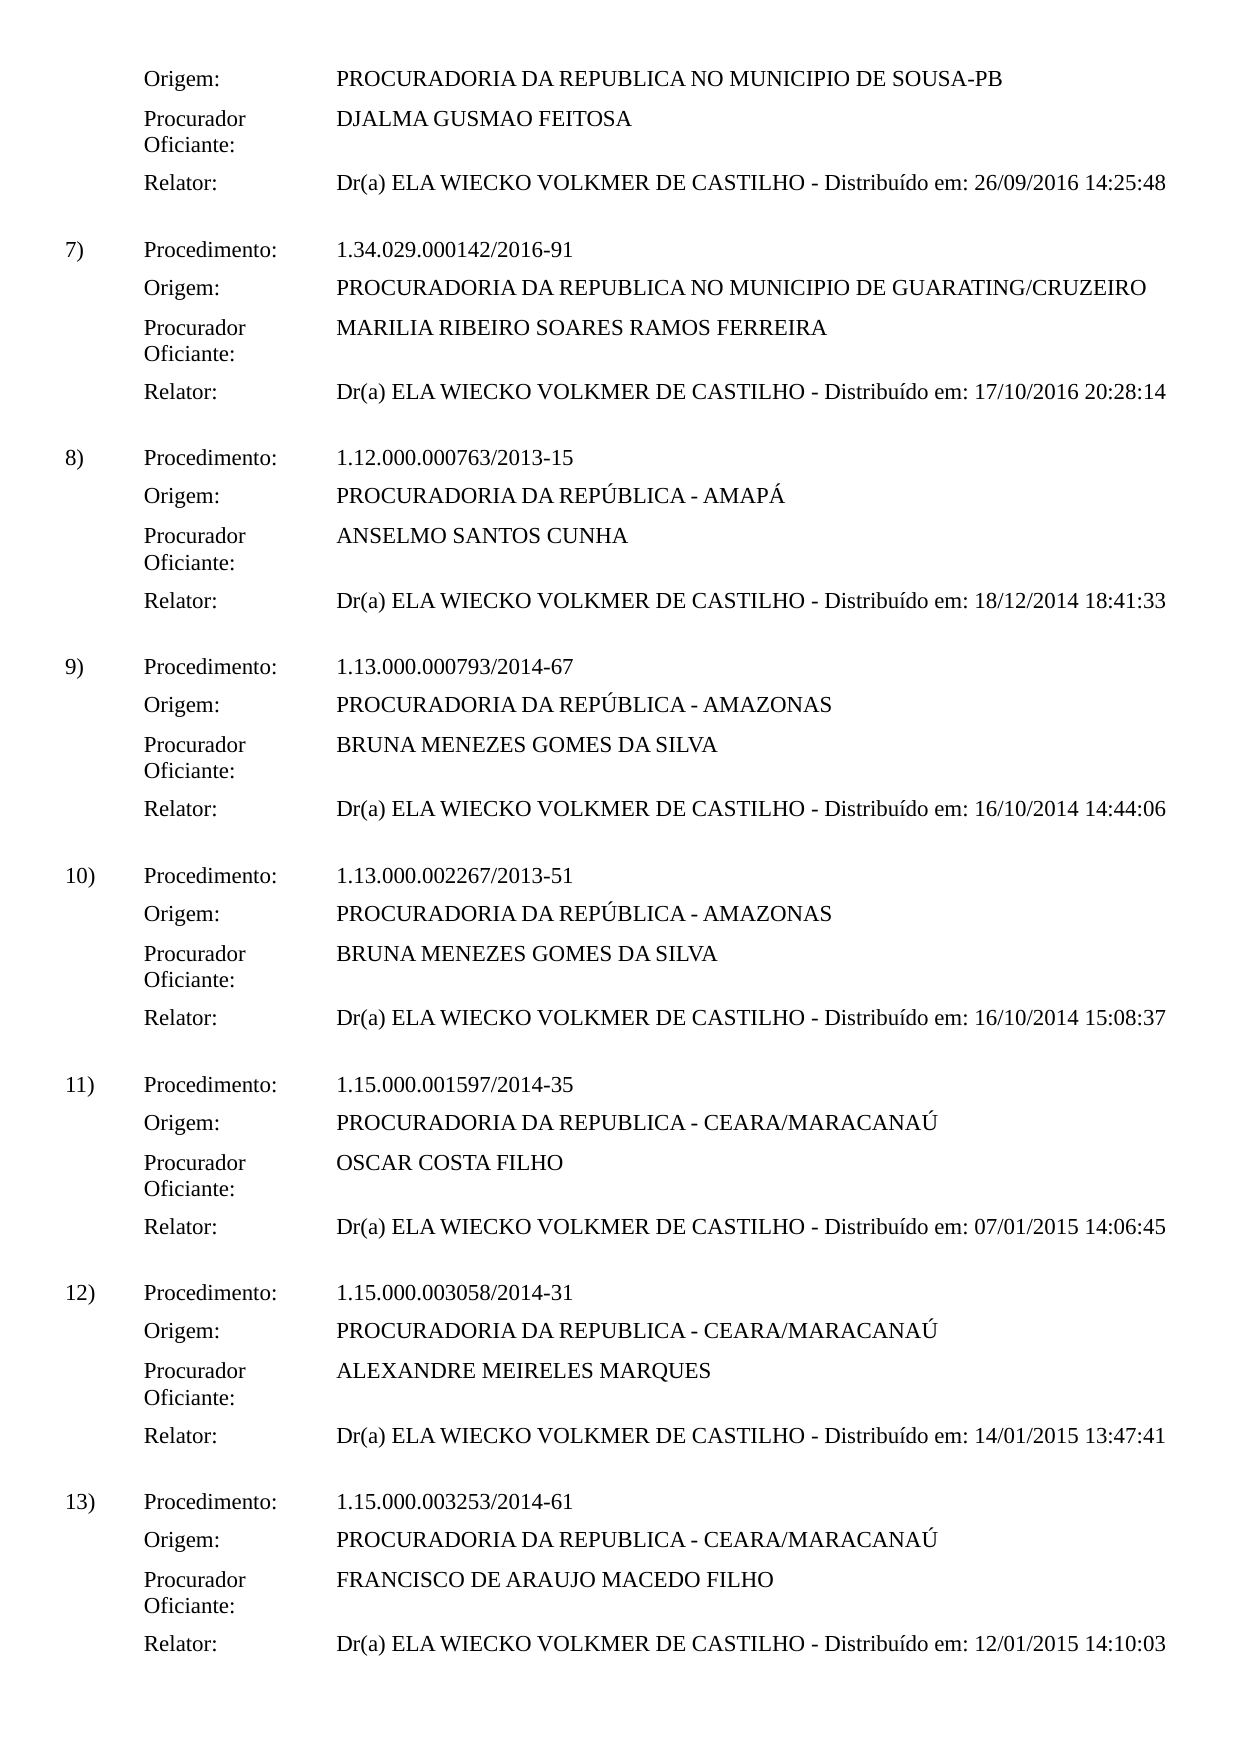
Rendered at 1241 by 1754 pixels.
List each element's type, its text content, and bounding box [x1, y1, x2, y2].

table_cell [59, 477, 138, 517]
table_header 1.15.000.001597/2014-35 [330, 1065, 1181, 1103]
table_header Procedimento: [138, 1274, 330, 1312]
table_cell Procurador Oficiante: [138, 517, 330, 581]
table_header 1.15.000.003058/2014-31 [330, 1274, 1181, 1312]
table_cell [59, 581, 138, 621]
table_cell ANSELMO SANTOS CUNHA [330, 517, 1181, 581]
table_cell [59, 59, 138, 99]
table_cell [59, 1207, 138, 1247]
table_header 1.15.000.003253/2014-61 [330, 1483, 1181, 1520]
table_cell Procurador Oficiante: [138, 1352, 330, 1416]
table_cell [59, 1103, 138, 1143]
table_cell Procurador Oficiante: [138, 934, 330, 998]
table_cell Relator: [138, 1416, 330, 1456]
table_cell DJALMA GUSMAO FEITOSA [330, 99, 1181, 163]
table_cell Dr(a) ELA WIECKO VOLKMER DE CASTILHO - Distribuído em: 26/09/2016 14:25:48 [330, 164, 1181, 204]
table_cell [59, 1312, 138, 1352]
table_cell Procurador Oficiante: [138, 308, 330, 372]
table_cell Origem: [138, 894, 330, 934]
table_cell Dr(a) ELA WIECKO VOLKMER DE CASTILHO - Distribuído em: 17/10/2016 20:28:14 [330, 372, 1181, 412]
table_cell ALEXANDRE MEIRELES MARQUES [330, 1352, 1181, 1416]
table_cell Dr(a) ELA WIECKO VOLKMER DE CASTILHO - Distribuído em: 16/10/2014 15:08:37 [330, 999, 1181, 1039]
table_cell [59, 372, 138, 412]
table_header 12) [59, 1274, 138, 1312]
table_cell [59, 1143, 138, 1207]
table_cell Relator: [138, 790, 330, 830]
table_cell Origem: [138, 685, 330, 726]
table_cell [59, 685, 138, 726]
table_cell Dr(a) ELA WIECKO VOLKMER DE CASTILHO - Distribuído em: 14/01/2015 13:47:41 [330, 1416, 1181, 1456]
table_header 10) [59, 856, 138, 894]
table_cell [59, 999, 138, 1039]
table_header 1.12.000.000763/2013-15 [330, 439, 1181, 477]
table_cell [59, 1520, 138, 1561]
table_cell Origem: [138, 268, 330, 308]
table_cell [59, 517, 138, 581]
table_header 11) [59, 1065, 138, 1103]
table_cell PROCURADORIA DA REPUBLICA NO MUNICIPIO DE SOUSA-PB [330, 59, 1181, 99]
table_cell Origem: [138, 59, 330, 99]
table_cell Dr(a) ELA WIECKO VOLKMER DE CASTILHO - Distribuído em: 07/01/2015 14:06:45 [330, 1207, 1181, 1247]
table_cell Relator: [138, 164, 330, 204]
table_header 13) [59, 1483, 138, 1520]
table_cell Procurador Oficiante: [138, 1561, 330, 1625]
table_cell Origem: [138, 1312, 330, 1352]
table_cell [59, 1561, 138, 1625]
table_header Procedimento: [138, 648, 330, 685]
table_cell [59, 164, 138, 204]
table_header 1.13.000.000793/2014-67 [330, 648, 1181, 685]
table_cell Relator: [138, 581, 330, 621]
table_cell Origem: [138, 1103, 330, 1143]
table_cell BRUNA MENEZES GOMES DA SILVA [330, 726, 1181, 790]
table_cell [59, 1352, 138, 1416]
table_cell FRANCISCO DE ARAUJO MACEDO FILHO [330, 1561, 1181, 1625]
table_cell PROCURADORIA DA REPUBLICA NO MUNICIPIO DE GUARATING/CRUZEIRO [330, 268, 1181, 308]
table_cell Relator: [138, 1207, 330, 1247]
table_cell PROCURADORIA DA REPUBLICA - CEARA/MARACANAÚ [330, 1312, 1181, 1352]
table_cell MARILIA RIBEIRO SOARES RAMOS FERREIRA [330, 308, 1181, 372]
table_cell OSCAR COSTA FILHO [330, 1143, 1181, 1207]
table_cell Dr(a) ELA WIECKO VOLKMER DE CASTILHO - Distribuído em: 16/10/2014 14:44:06 [330, 790, 1181, 830]
table_cell Origem: [138, 477, 330, 517]
table_header Procedimento: [138, 856, 330, 894]
table_header 9) [59, 648, 138, 685]
table_cell [59, 268, 138, 308]
table_cell Procurador Oficiante: [138, 726, 330, 790]
table_cell Relator: [138, 1625, 330, 1665]
table_cell PROCURADORIA DA REPUBLICA - CEARA/MARACANAÚ [330, 1103, 1181, 1143]
table_cell Origem: [138, 1520, 330, 1561]
table_cell PROCURADORIA DA REPÚBLICA - AMAPÁ [330, 477, 1181, 517]
table_cell Relator: [138, 372, 330, 412]
table_header 7) [59, 230, 138, 268]
table_cell PROCURADORIA DA REPÚBLICA - AMAZONAS [330, 685, 1181, 726]
table_cell Procurador Oficiante: [138, 1143, 330, 1207]
table_header 1.34.029.000142/2016-91 [330, 230, 1181, 268]
table_cell [59, 894, 138, 934]
table_cell [59, 726, 138, 790]
table_cell [59, 99, 138, 163]
table_header Procedimento: [138, 1483, 330, 1520]
table_cell [59, 1625, 138, 1665]
table_cell BRUNA MENEZES GOMES DA SILVA [330, 934, 1181, 998]
table_cell Relator: [138, 999, 330, 1039]
table_header Procedimento: [138, 1065, 330, 1103]
table_cell PROCURADORIA DA REPUBLICA - CEARA/MARACANAÚ [330, 1520, 1181, 1561]
table_cell [59, 790, 138, 830]
table_header Procedimento: [138, 230, 330, 268]
table_cell PROCURADORIA DA REPÚBLICA - AMAZONAS [330, 894, 1181, 934]
table_header Procedimento: [138, 439, 330, 477]
table_cell Procurador Oficiante: [138, 99, 330, 163]
table_header 8) [59, 439, 138, 477]
table_cell Dr(a) ELA WIECKO VOLKMER DE CASTILHO - Distribuído em: 12/01/2015 14:10:03 [330, 1625, 1181, 1665]
table_header 1.13.000.002267/2013-51 [330, 856, 1181, 894]
table_cell [59, 308, 138, 372]
table_cell Dr(a) ELA WIECKO VOLKMER DE CASTILHO - Distribuído em: 18/12/2014 18:41:33 [330, 581, 1181, 621]
table_cell [59, 934, 138, 998]
table_cell [59, 1416, 138, 1456]
